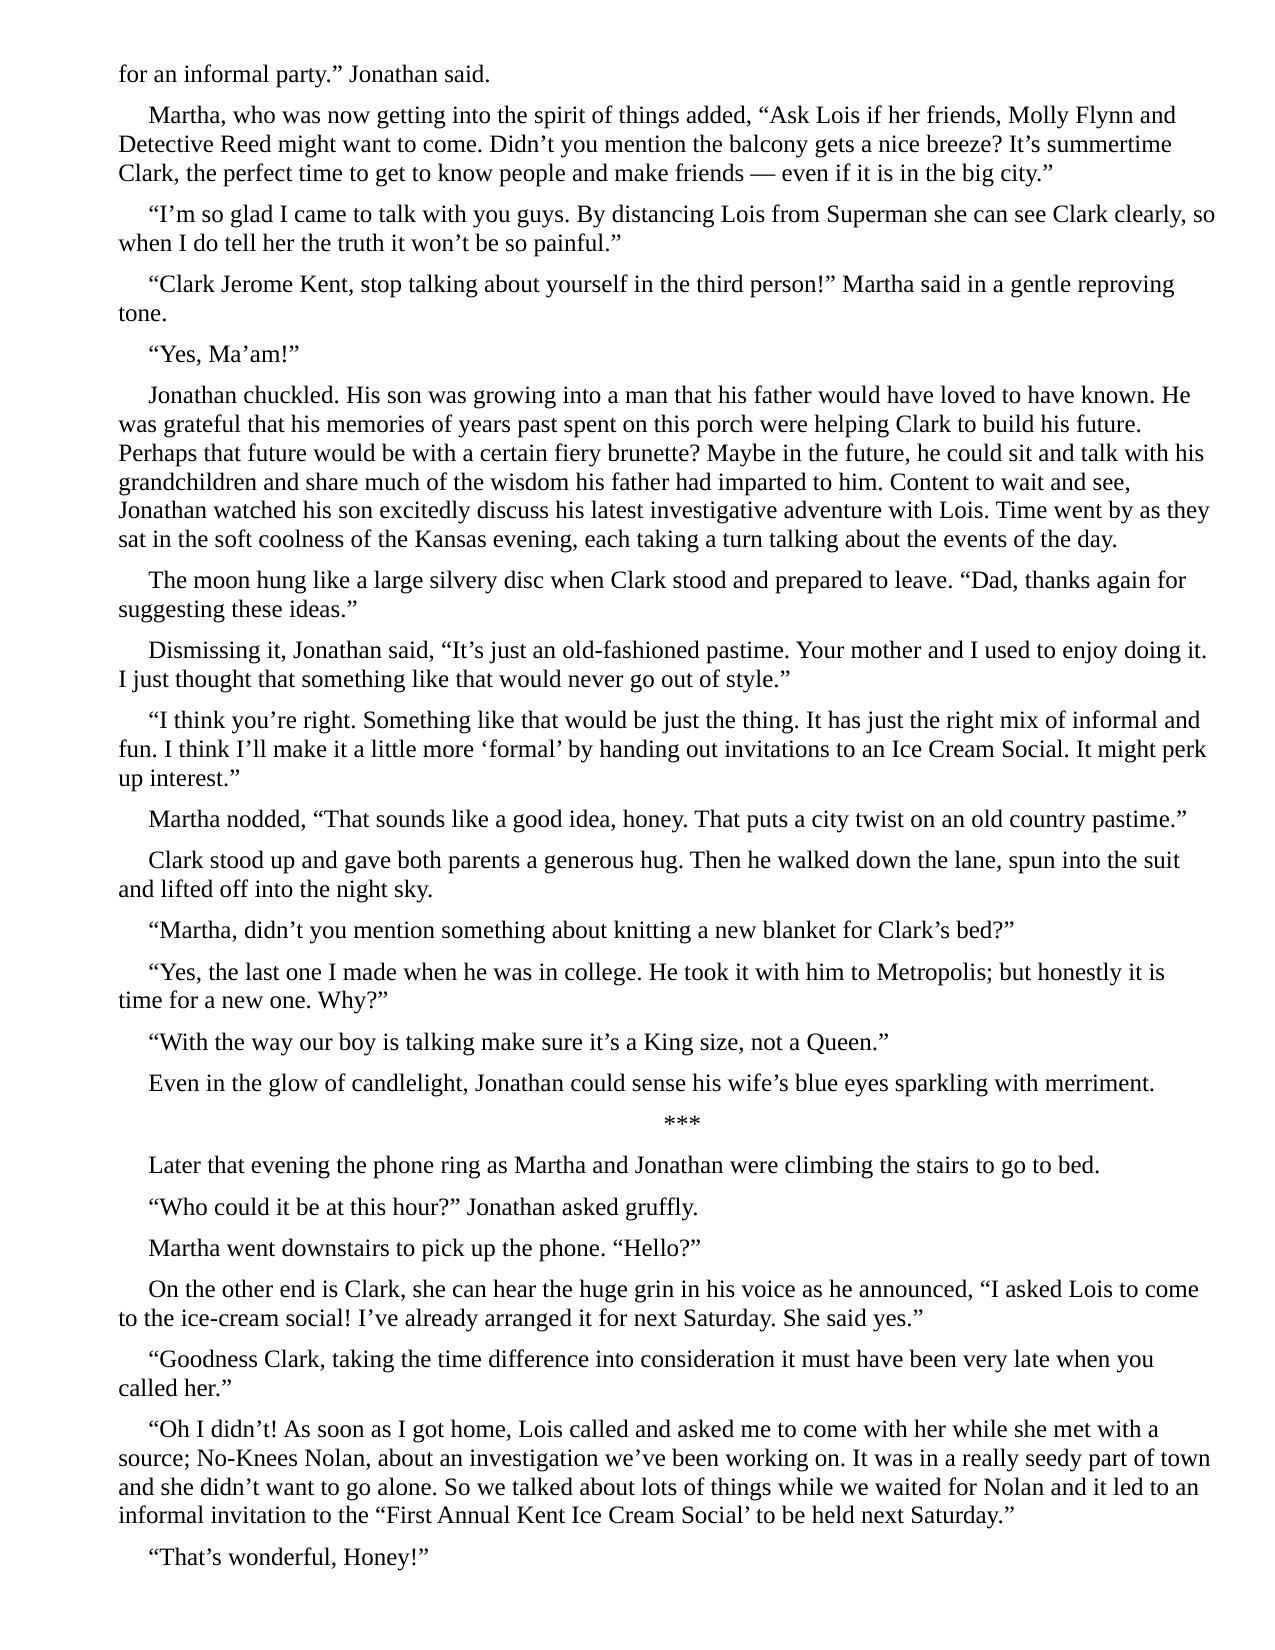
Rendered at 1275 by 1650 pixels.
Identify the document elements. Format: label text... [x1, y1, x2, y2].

text for an informal party.” Jonathan said. [118, 59, 1216, 88]
text “Yes, Ma’am!” [118, 339, 1216, 368]
text Martha nodded, “That sounds like a good idea, honey. That puts a city twist on an old country pastime.” [118, 804, 1216, 833]
text “That’s wonderful, Honey!” [118, 1542, 1216, 1570]
text Even in the glow of candlelight, Jonathan could sense his wife’s blue eyes sparkling with merriment. [118, 1068, 1216, 1097]
text “Martha, didn’t you mention something about knitting a new blanket for Clark’s bed?” [118, 915, 1216, 944]
text *** [118, 1109, 1216, 1138]
text On the other end is Clark, she can hear the huge grin in his voice as he announced, “I asked Lois to come to the ice-cream social! I’ve already arranged it for next Saturday. She said yes.” [118, 1274, 1216, 1332]
text “Clark Jerome Kent, stop talking about yourself in the third person!” Martha said in a gentle reproving tone. [118, 269, 1216, 327]
text The moon hung like a large silvery disc when Clark stood and prepared to leave. “Dad, thanks again for suggesting these ideas.” [118, 565, 1216, 623]
text Jonathan chuckled. His son was growing into a man that his father would have loved to have known. He was grateful that his memories of years past spent on this porch were helping Clark to build his future. Perhaps that future would be with a certain fiery brunette? Maybe in the future, he could sit and talk with his grandchildren and share much of the wisdom his father had imparted to him. Content to wait and see, Jonathan watched his son excitedly discuss his latest investigative adventure with Lois. Time went by as they sat in the soft coolness of the Kansas evening, each taking a turn talking about the events of the day. [118, 380, 1216, 553]
text “Oh I didn’t! As soon as I got home, Lois called and asked me to come with her while she met with a source; No-Knees Nolan, about an investigation we’ve been working on. It was in a really seedy part of town and she didn’t want to go alone. So we talked about lots of things while we waited for Nolan and it led to an informal invitation to the “First Annual Kent Ice Cream Social’ to be held next Saturday.” [118, 1414, 1216, 1529]
text “With the way our boy is talking make sure it’s a King size, not a Queen.” [118, 1027, 1216, 1055]
text Martha went downstairs to pick up the phone. “Hello?” [118, 1233, 1216, 1262]
text Clark stood up and gave both parents a generous hug. Then he walked down the lane, spun into the suit and lifted off into the night sky. [118, 845, 1216, 903]
text “Goodness Clark, taking the time difference into consideration it must have been very late when you called her.” [118, 1344, 1216, 1402]
text Martha, who was now getting into the spirit of things added, “Ask Lois if her friends, Molly Flynn and Detective Reed might want to come. Didn’t you mention the balcony gets a nice breeze? It’s summertime Clark, the perfect time to get to know people and make friends — even if it is in the big city.” [118, 100, 1216, 187]
text “I’m so glad I came to talk with you guys. By distancing Lois from Superman she can see Clark clearly, so when I do tell her the truth it won’t be so painful.” [118, 199, 1216, 257]
text Dismissing it, Jonathan said, “It’s just an old-fashioned pastime. Your mother and I used to enjoy doing it. I just thought that something like that would never go out of style.” [118, 635, 1216, 693]
text “Yes, the last one I made when he was in college. He took it with him to Metropolis; but honestly it is time for a new one. Why?” [118, 957, 1216, 1014]
text “I think you’re right. Something like that would be just the thing. It has just the right mix of informal and fun. I think I’ll make it a little more ‘formal’ by handing out invitations to an Ice Cream Social. It might perk up interest.” [118, 705, 1216, 792]
text Later that evening the phone ring as Martha and Jonathan were climbing the stairs to go to bed. [118, 1150, 1216, 1179]
text “Who could it be at this hour?” Jonathan asked gruffly. [118, 1192, 1216, 1220]
